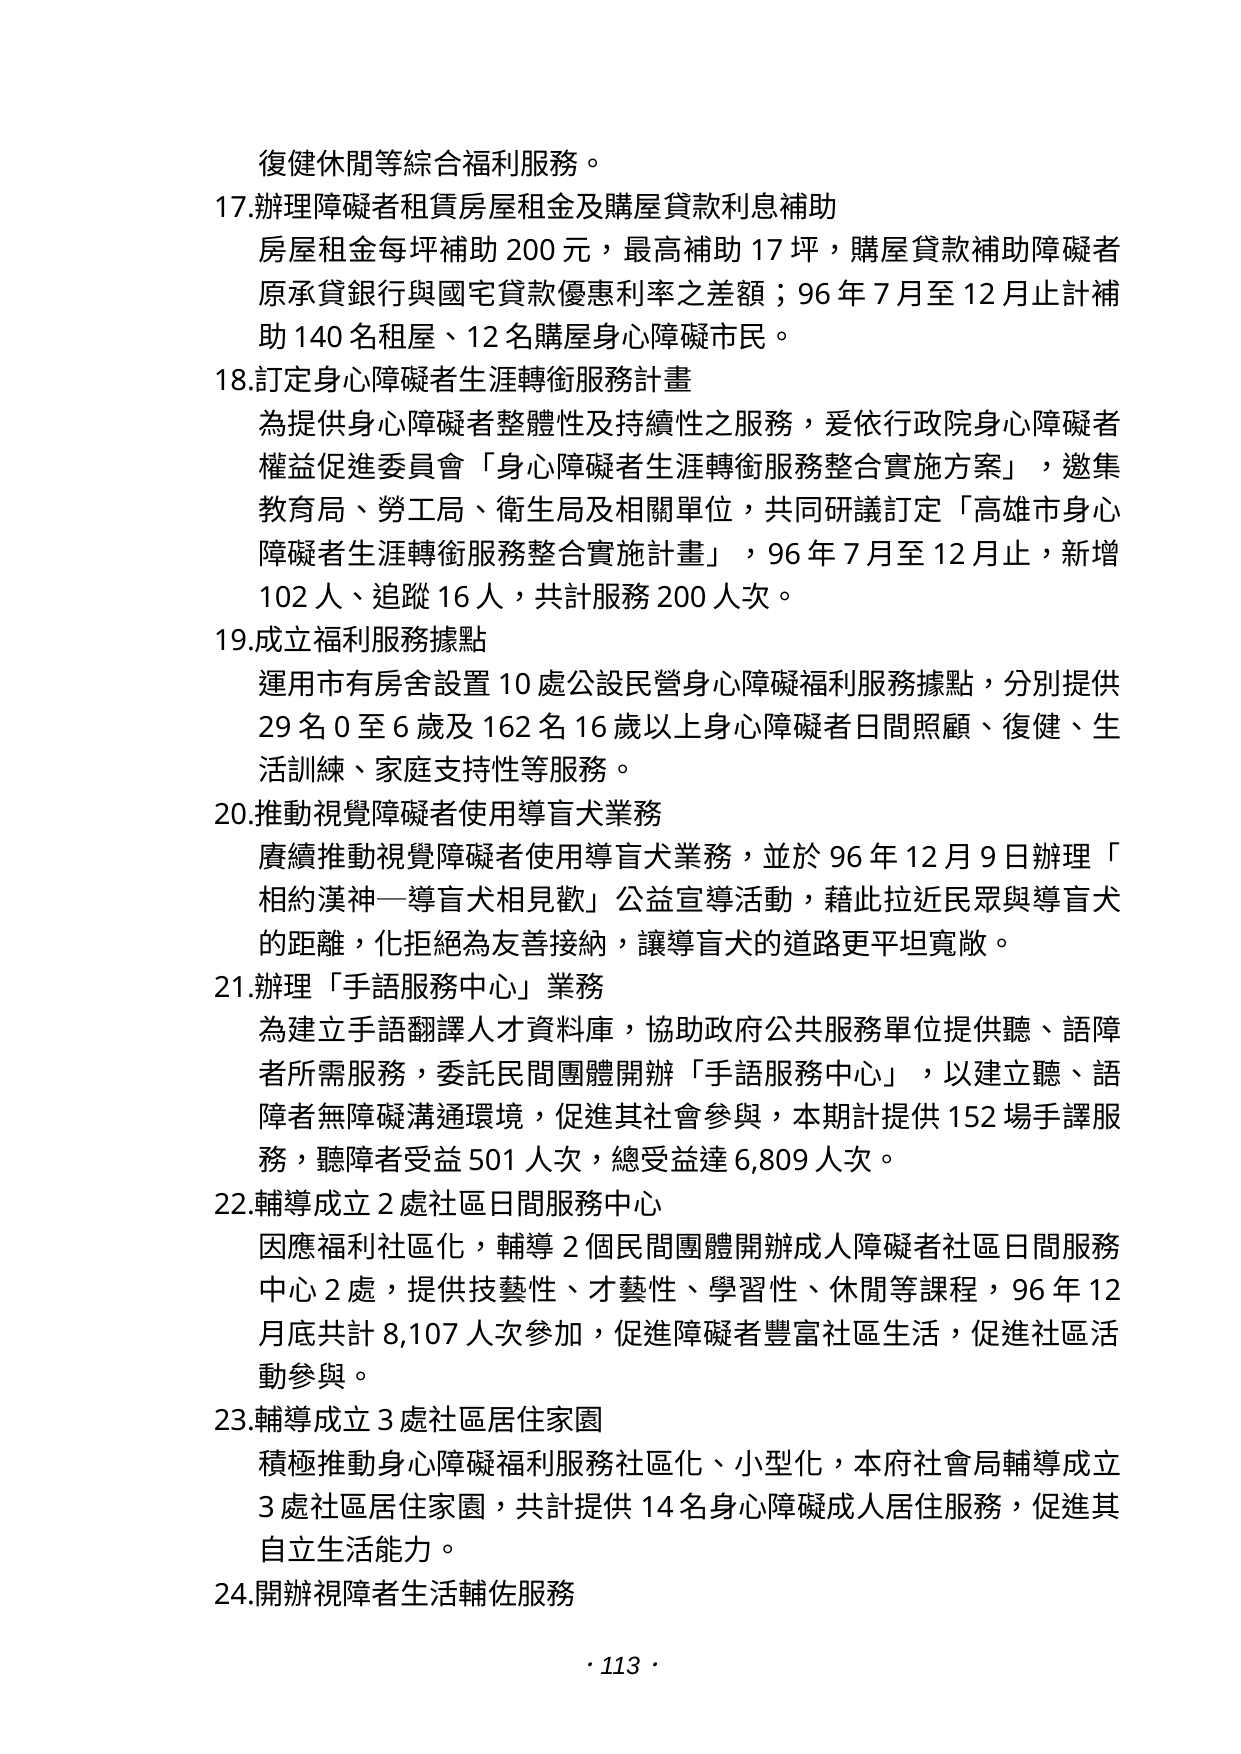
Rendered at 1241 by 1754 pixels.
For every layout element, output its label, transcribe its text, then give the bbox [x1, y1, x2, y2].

text 21.辦理「手語服務中心」業務 [213, 963, 1121, 1006]
text 24.開辦視障者生活輔佐服務 [213, 1569, 1121, 1613]
text 為提供身心障礙者整體性及持續性之服務，爰依行政院身心障礙者權益促進委員會「身心障礙者生涯轉銜服務整合實施方案」，邀集教育局、勞工局、衛生局及相關單位，共同研議訂定「高雄市身心障礙者生涯轉銜服務整合實施計畫」，96年7月至12月止，新增102人、追蹤16人，共計服務200人次。 [258, 399, 1121, 616]
text 17.辦理障礙者租賃房屋租金及購屋貸款利息補助 [213, 183, 1121, 226]
text 因應福利社區化，輔導2個民間團體開辦成人障礙者社區日間服務中心2處，提供技藝性、才藝性、學習性、休閒等課程，96年12月底共計8,107人次參加，促進障礙者豐富社區生活，促進社區活動參與。 [258, 1223, 1121, 1396]
text 23.輔導成立3處社區居住家園 [213, 1396, 1121, 1439]
text 19.成立福利服務據點 [213, 616, 1121, 659]
text 賡續推動視覺障礙者使用導盲犬業務，並於96年12月9日辦理「相約漢神─導盲犬相見歡」公益宣導活動，藉此拉近民眾與導盲犬的距離，化拒絕為友善接納，讓導盲犬的道路更平坦寬敞。 [258, 833, 1121, 963]
text 運用市有房舍設置10處公設民營身心障礙福利服務據點，分別提供29名0至6歲及162名16歲以上身心障礙者日間照顧、復健、生活訓練、家庭支持性等服務。 [258, 659, 1121, 789]
text 房屋租金每坪補助200元，最高補助17坪，購屋貸款補助障礙者原承貸銀行與國宅貸款優惠利率之差額；96年7月至12月止計補助140名租屋、12名購屋身心障礙市民。 [258, 226, 1121, 356]
text 18.訂定身心障礙者生涯轉銜服務計畫 [213, 356, 1121, 399]
text 為建立手語翻譯人才資料庫，協助政府公共服務單位提供聽、語障者所需服務，委託民間團體開辦「手語服務中心」，以建立聽、語障者無障礙溝通環境，促進其社會參與，本期計提供152場手譯服務，聽障者受益501人次，總受益達6,809人次。 [258, 1006, 1121, 1179]
text 22.輔導成立2處社區日間服務中心 [213, 1179, 1121, 1223]
text 積極推動身心障礙福利服務社區化、小型化，本府社會局輔導成立3處社區居住家園，共計提供14名身心障礙成人居住服務，促進其自立生活能力。 [258, 1439, 1121, 1569]
text 提供成人智障者全日型養護、夜間住宿服務（社區家園）及日間托育服務，並結合民間團體辦理學前日間托育訓練服務及庇護工場，96年12月底共計提供167位身心障礙者托育、教養、福利諮詢、復健休閒等綜合福利服務。 [258, 139, 1121, 183]
text 20.推動視覺障礙者使用導盲犬業務 [213, 789, 1121, 833]
